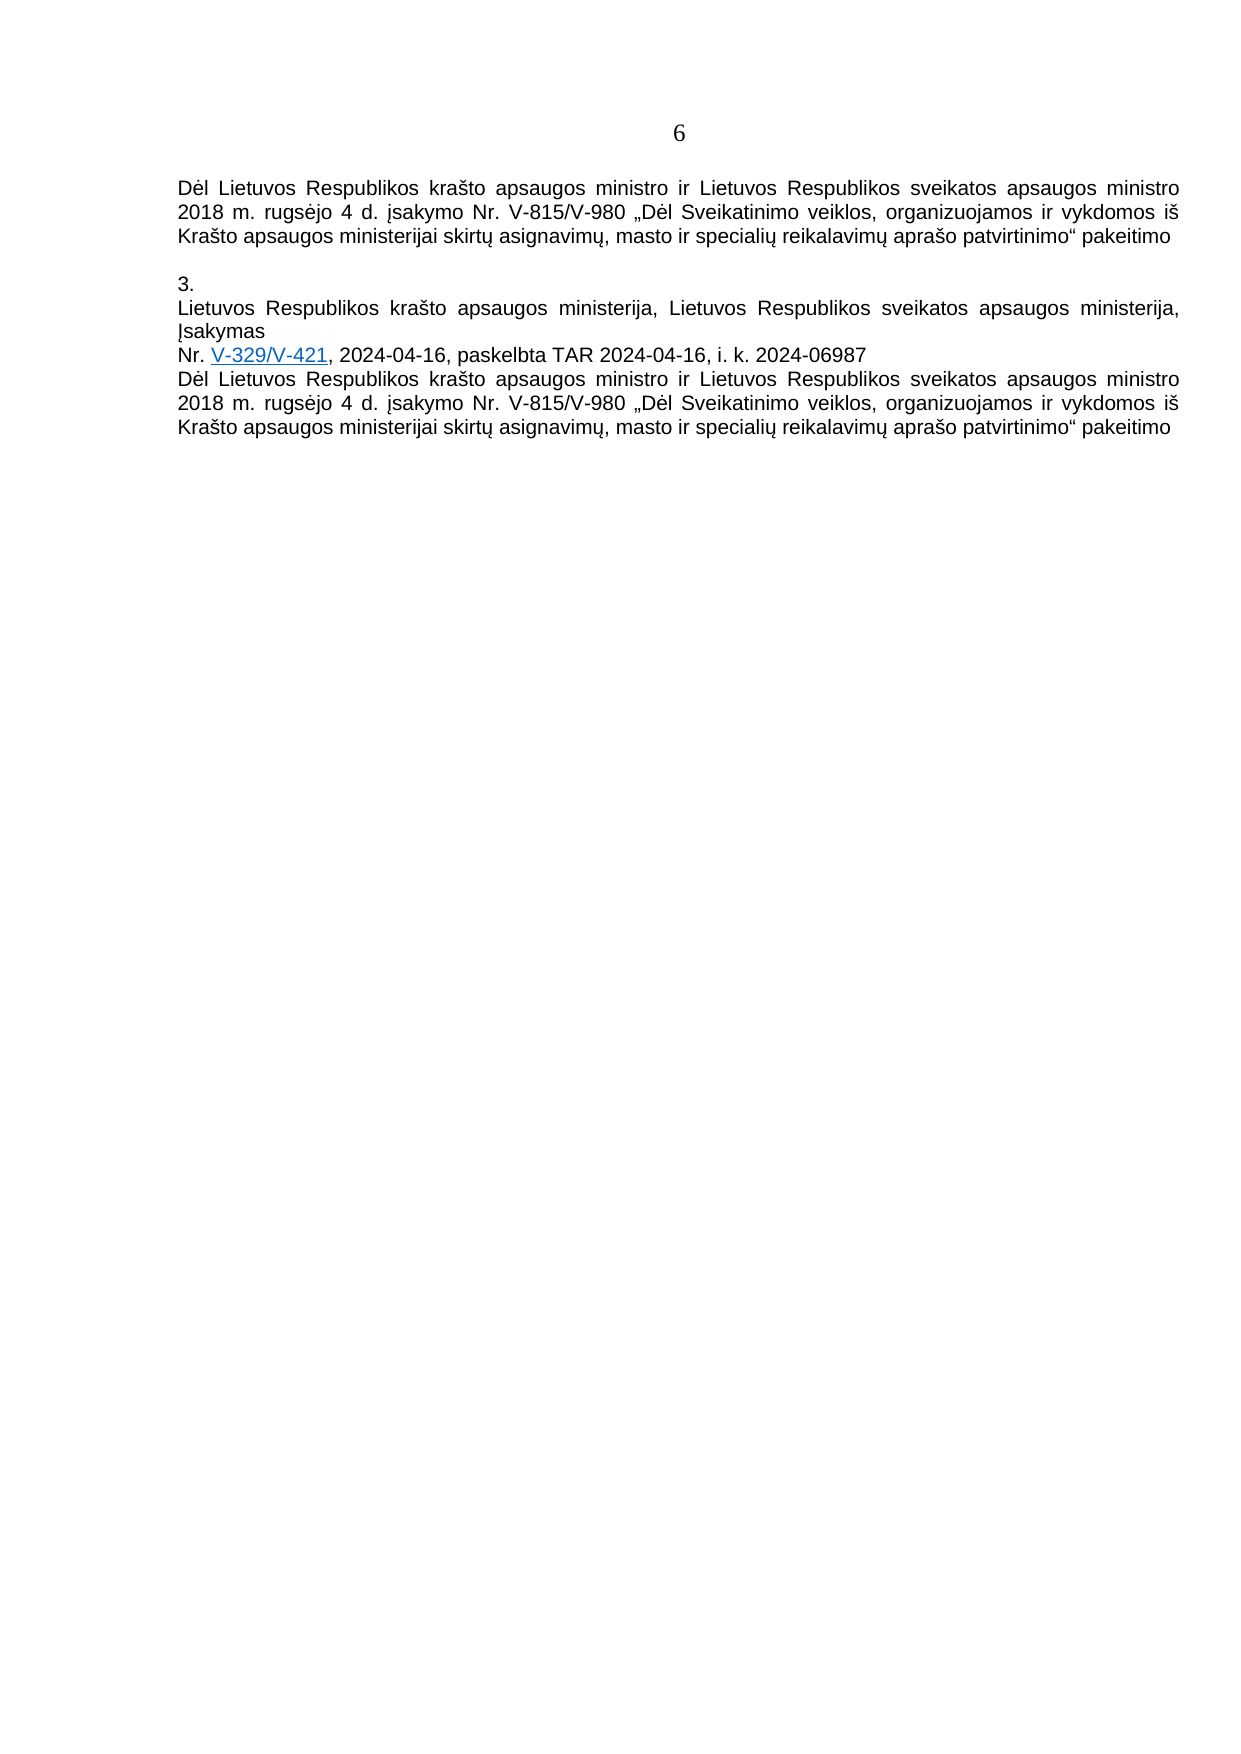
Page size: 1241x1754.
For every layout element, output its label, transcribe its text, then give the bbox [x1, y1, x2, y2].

text Nr. V-329/V-421, 2024-04-16, paskelbta TAR 2024-04-16, i. k. 2024-06987 [177, 343, 1181, 367]
text 3. [177, 271, 1181, 295]
text Dėl Lietuvos Respublikos krašto apsaugos ministro ir Lietuvos Respublikos sveikatos apsaugos ministro 2018 m. rugsėjo 4 d. įsakymo Nr. V-815/V-980 „Dėl Sveikatinimo veiklos, organizuojamos ir vykdomos iš Krašto apsaugos ministerijai skirtų asignavimų, masto ir specialių reikalavimų aprašo patvirtinimo“ pakeitimo [177, 176, 1181, 247]
text Lietuvos Respublikos krašto apsaugos ministerija, Lietuvos Respublikos sveikatos apsaugos ministerija, Įsakymas [177, 295, 1181, 343]
text Dėl Lietuvos Respublikos krašto apsaugos ministro ir Lietuvos Respublikos sveikatos apsaugos ministro 2018 m. rugsėjo 4 d. įsakymo Nr. V-815/V-980 „Dėl Sveikatinimo veiklos, organizuojamos ir vykdomos iš Krašto apsaugos ministerijai skirtų asignavimų, masto ir specialių reikalavimų aprašo patvirtinimo“ pakeitimo [177, 367, 1181, 439]
